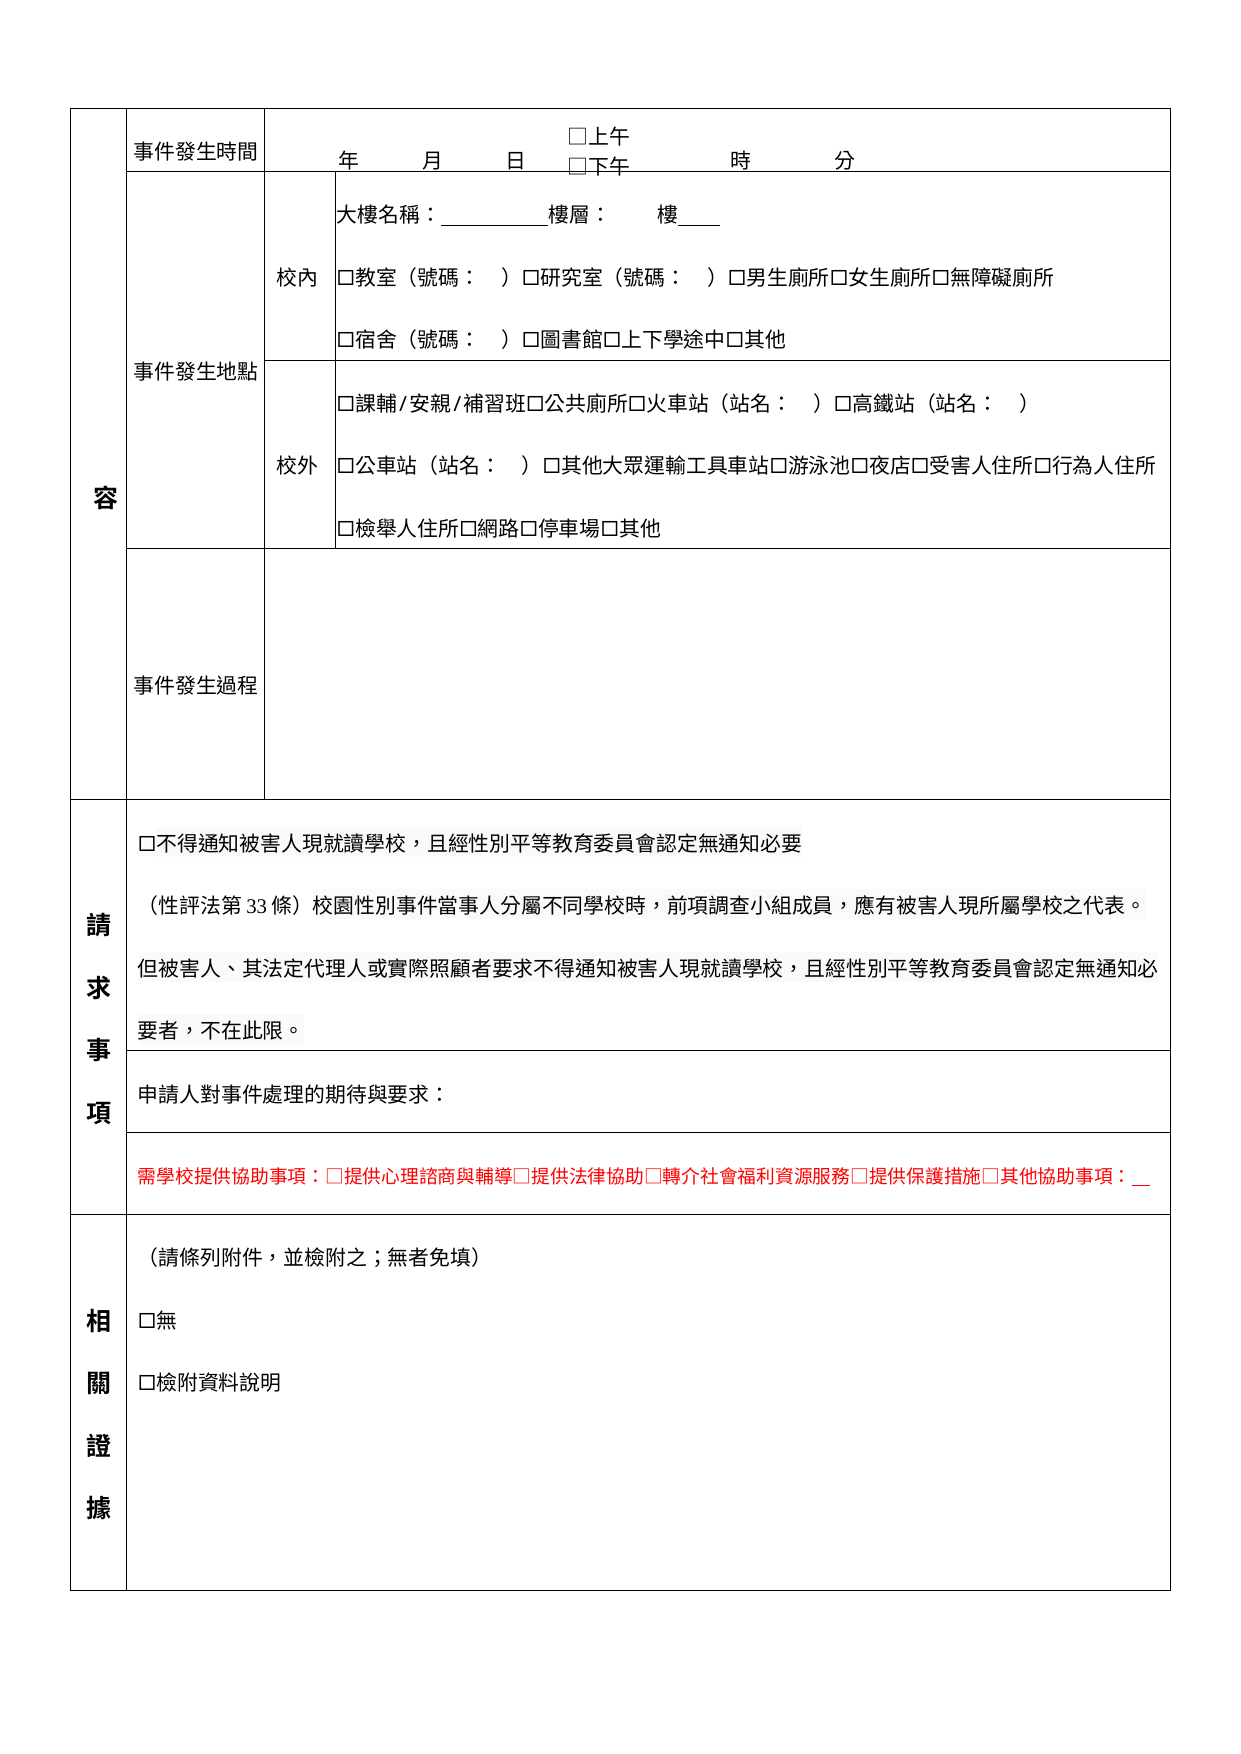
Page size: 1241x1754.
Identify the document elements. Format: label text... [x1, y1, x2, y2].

table_cell 事件發生地點 [127, 172, 264, 548]
table_cell 容 [71, 109, 126, 799]
table_cell 校外 [265, 361, 335, 548]
table_cell 校內 [265, 172, 335, 360]
table_cell 需學校提供協助事項：□提供心理諮商與輔導□提供法律協助□轉介社會福利資源服務□提供保護措施□其他協助事項： [127, 1133, 1170, 1214]
table_cell [265, 549, 1170, 799]
table_cell （請條列附件，並檢附之；無者免填） 無 檢附資料說明 [127, 1215, 1170, 1590]
table_cell 請求事項 [71, 800, 126, 1214]
table_cell 事件發生過程 [127, 549, 264, 799]
table_cell 大樓名稱： 樓層： 樓 教室（號碼： ）研究室（號碼： ）男生廁所女生廁所無障礙廁所 宿舍（號碼： ）圖書館上下學途中其他 [336, 172, 1170, 360]
table_cell 相關證據 [71, 1215, 126, 1590]
table_cell 申請人對事件處理的期待與要求： [127, 1051, 1170, 1132]
table_cell 事件發生時間 [127, 109, 264, 171]
table_cell 不得通知被害人現就讀學校，且經性別平等教育委員會認定無通知必要 （性評法第33條）校園性別事件當事人分屬不同學校時，前項調查小組成員，應有被害人現所屬學校之代表。但被害人、其法定代理人或實際照顧者要求不得通知被害人現就讀學校，且經性別平等教育委員會認定無通知必要者，不在此限。 [127, 800, 1170, 1050]
table_cell 年 月 日 □上午□下午 時 分 [265, 109, 1170, 171]
table_cell 課輔/安親/補習班公共廁所火車站（站名： ）高鐵站（站名： ） 公車站（站名： ）其他大眾運輸工具車站游泳池夜店受害人住所行為人住所 檢舉人住所網路停車場其他 [336, 361, 1170, 548]
